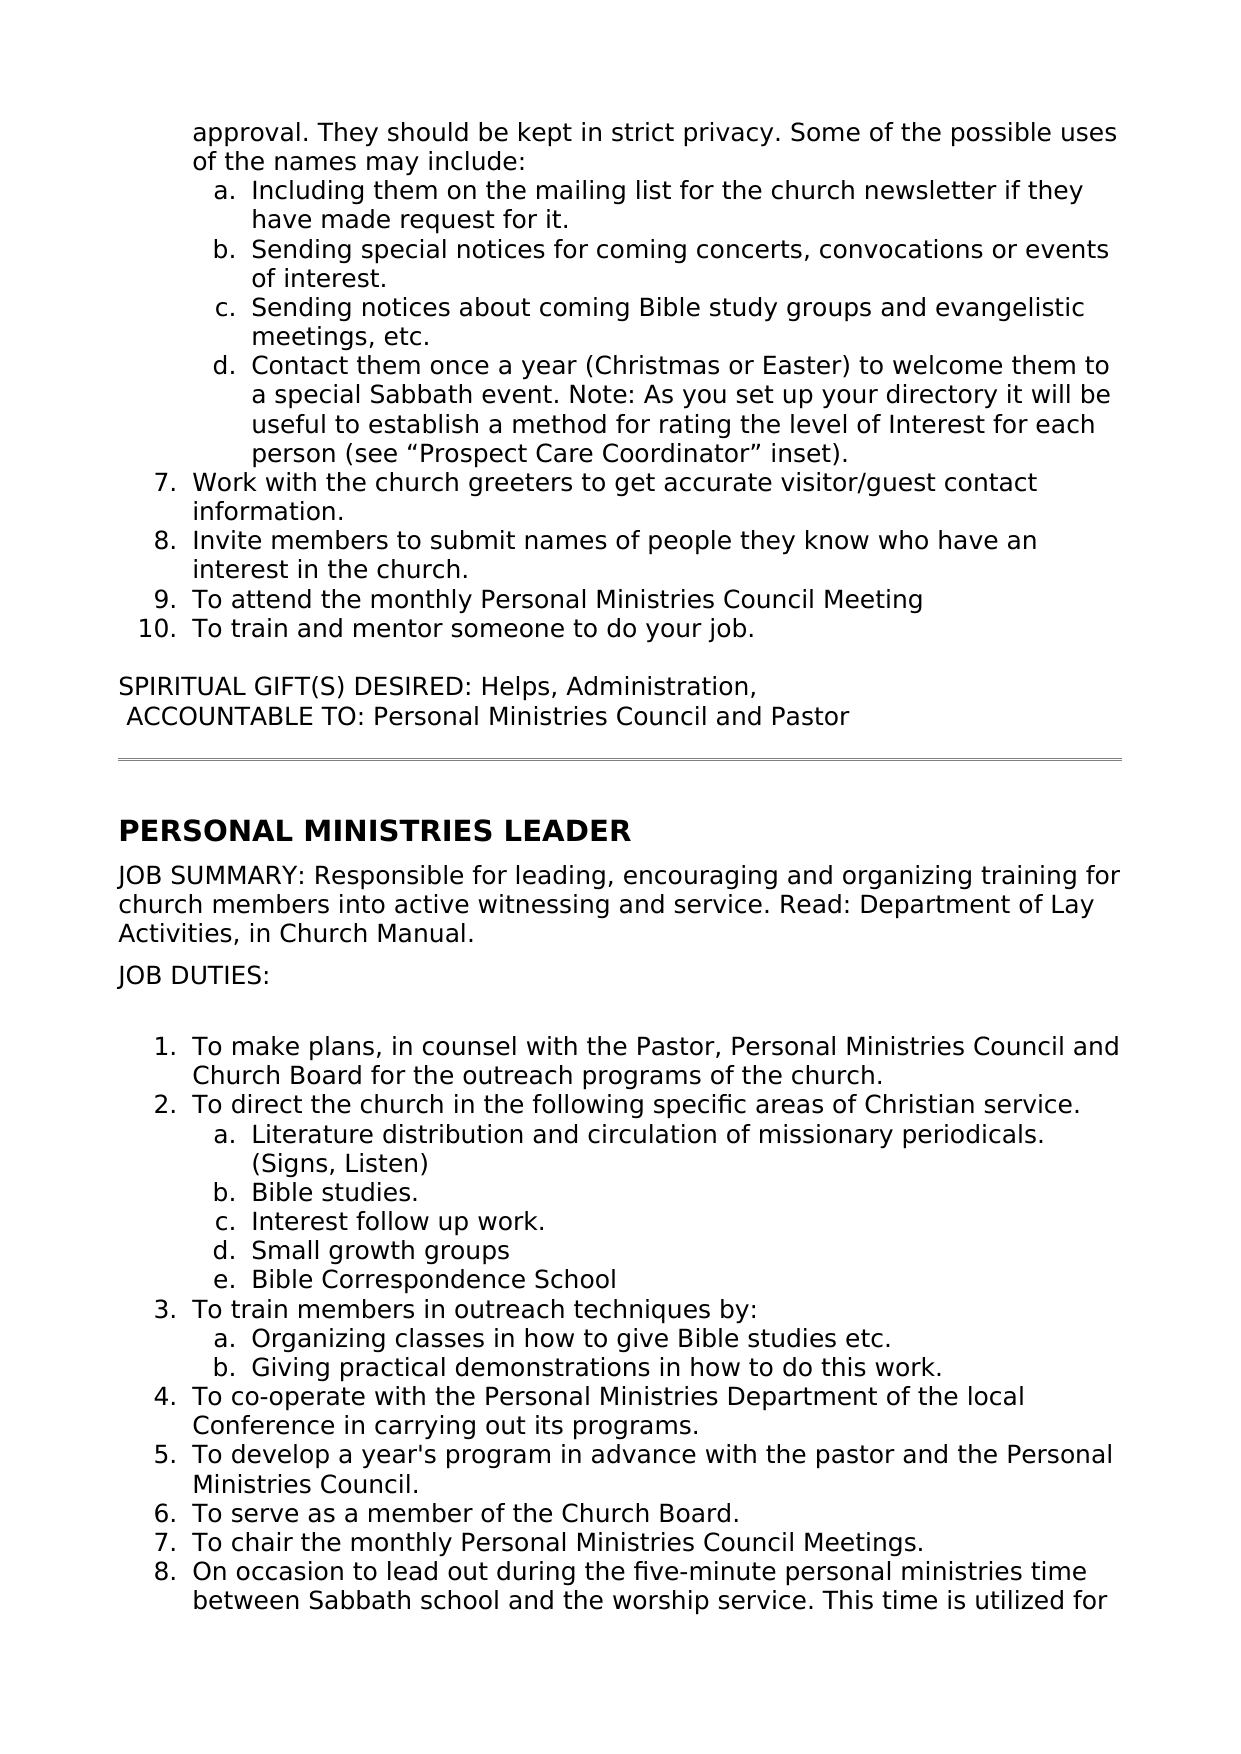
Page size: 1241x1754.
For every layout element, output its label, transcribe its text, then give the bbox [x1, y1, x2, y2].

list Small growth groups [236, 1237, 1122, 1266]
list To chair the monthly Personal Ministries Council Meetings. [177, 1528, 1122, 1557]
list approval. They should be kept in strict privacy. Some of the possible uses of the names may include: [177, 118, 1122, 176]
list Giving practical demonstrations in how to do this work. [236, 1353, 1122, 1382]
list Bible Correspondence School [236, 1266, 1122, 1295]
list Including them on the mailing list for the church newsletter if they have made request for it. [236, 176, 1122, 235]
list To train and mentor someone to do your job. [177, 614, 1122, 643]
list Sending notices about coming Bible study groups and evangelistic meetings, etc. [236, 293, 1122, 351]
list On occasion to lead out during the five-minute personal ministries time between Sabbath school and the worship service. This time is utilized for [177, 1557, 1122, 1616]
list To serve as a member of the Church Board. [177, 1499, 1122, 1528]
list To direct the church in the following specific areas of Christian service. [177, 1091, 1122, 1120]
list Organizing classes in how to give Bible studies etc. [236, 1324, 1122, 1353]
list To train members in outreach techniques by: [177, 1295, 1122, 1324]
list Interest follow up work. [236, 1207, 1122, 1237]
text JOB DUTIES: [118, 961, 1122, 990]
list To co-operate with the Personal Ministries Department of the local Conference in carrying out its programs. [177, 1382, 1122, 1441]
list Work with the church greeters to get accurate visitor/guest contact information. [177, 468, 1122, 526]
list Invite members to submit names of people they know who have an interest in the church. [177, 526, 1122, 585]
list To develop a year's program in advance with the pastor and the Personal Ministries Council. [177, 1441, 1122, 1499]
text SPIRITUAL GIFT(S) DESIRED: Helps, Administration, ACCOUNTABLE TO: Personal Ministries Council and Pastor [118, 673, 1122, 731]
list Sending special notices for coming concerts, convocations or events of interest. [236, 235, 1122, 293]
text JOB SUMMARY: Responsible for leading, encouraging and organizing training for church members into active witnessing and service. Read: Department of Lay Activities, in Church Manual. [118, 861, 1122, 949]
subtitle PERSONAL MINISTRIES LEADER [118, 815, 1122, 849]
list To attend the monthly Personal Ministries Council Meeting [177, 585, 1122, 614]
list Literature distribution and circulation of missionary periodicals. (Signs, Listen) [236, 1120, 1122, 1178]
list Contact them once a year (Christmas or Easter) to welcome them to a special Sabbath event. Note: As you set up your directory it will be useful to establish a method for rating the level of Interest for each person (see “Prospect Care Coordinator” inset). [236, 351, 1122, 468]
list Bible studies. [236, 1178, 1122, 1207]
list To make plans, in counsel with the Pastor, Personal Ministries Council and Church Board for the outreach programs of the church. [177, 1032, 1122, 1091]
